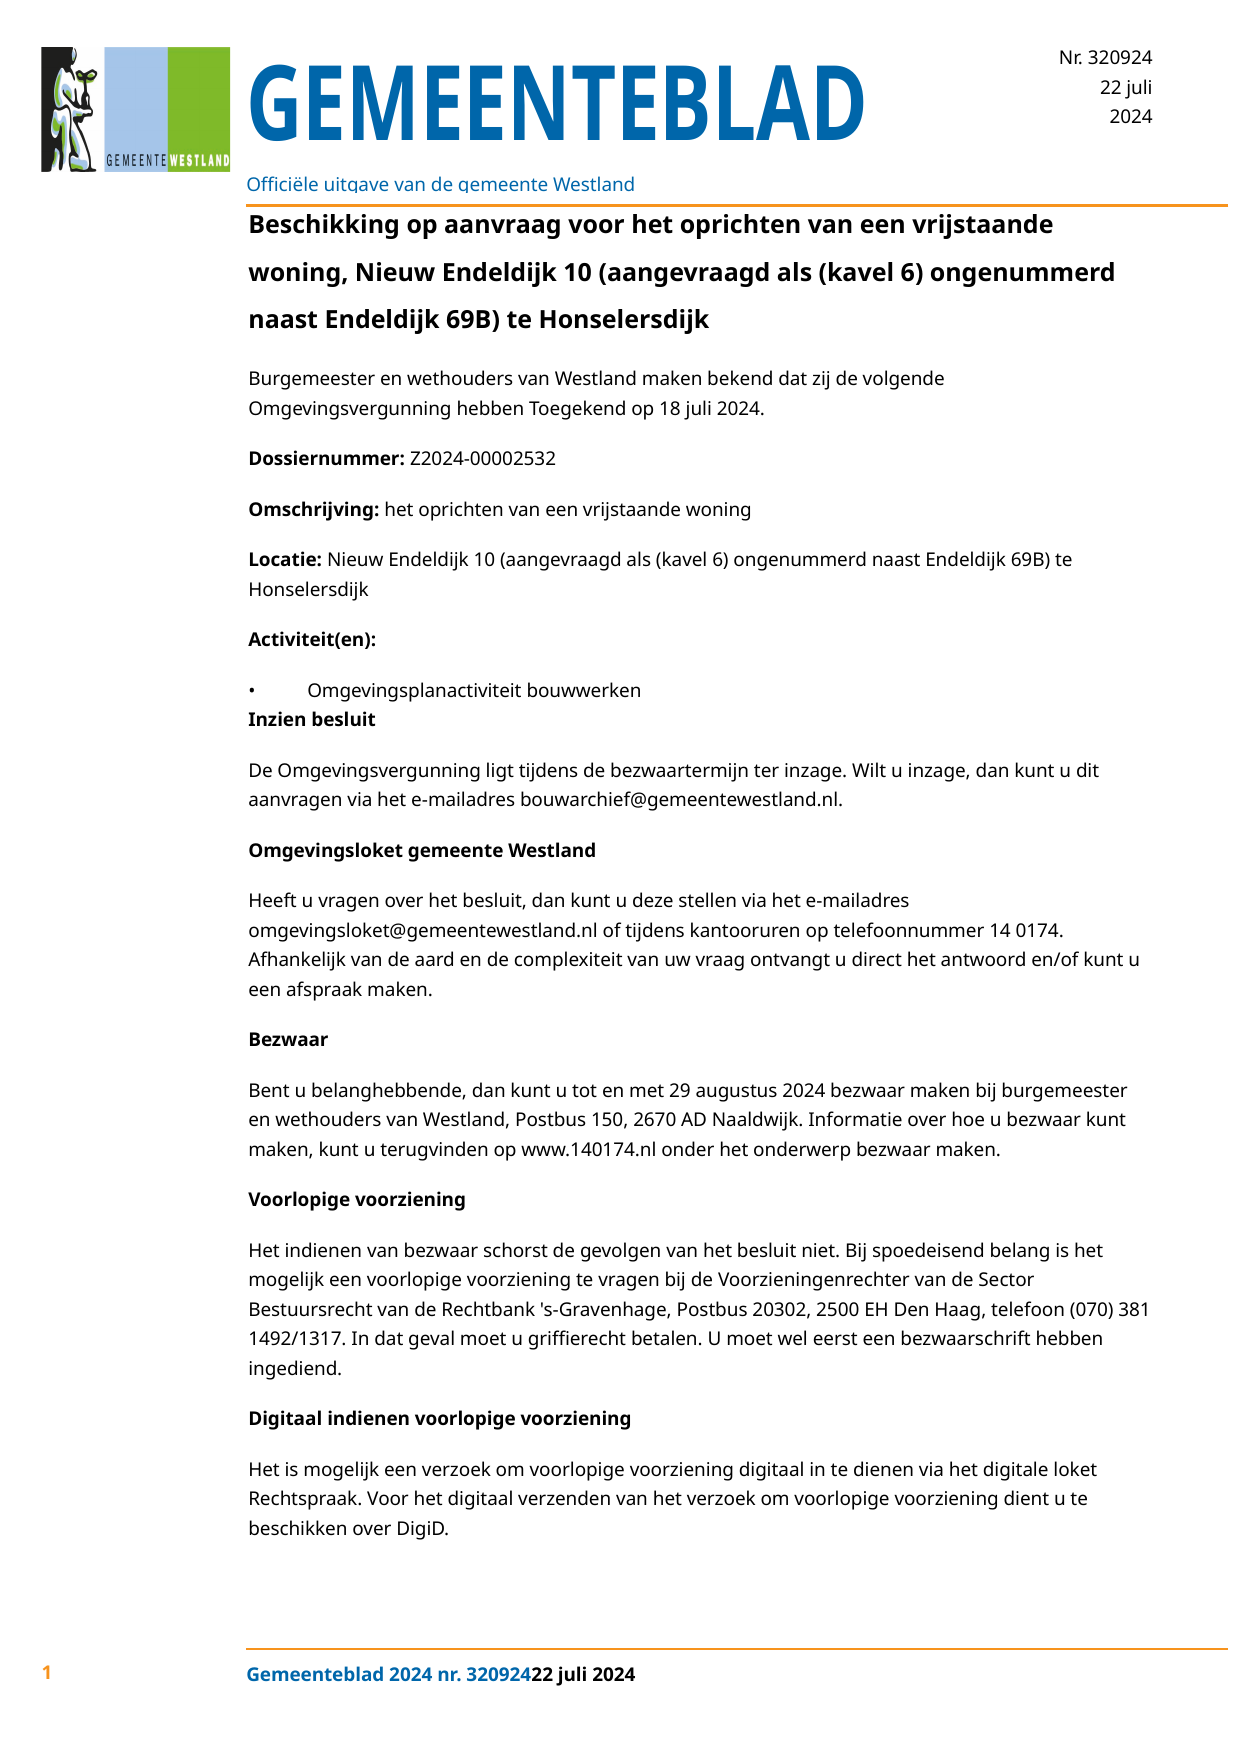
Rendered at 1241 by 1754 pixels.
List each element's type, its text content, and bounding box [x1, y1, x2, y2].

text Burgemeester en wethouders van Westland maken bekend dat zij de volgende Omgevingsvergunning hebben Toegekend op 18 juli 2024. [248, 366, 1152, 421]
text Dossiernummer: Z2024-00002532 [248, 446, 1152, 471]
text Omgevingsloket gemeente Westland [248, 837, 1152, 862]
text Het indienen van bezwaar schorst de gevolgen van het besluit niet. Bij spoedeisend belang is het mogelijk een voorlopige voorziening te vragen bij de Voorzieningenrechter van de Sector Bestuursrecht van de Rechtbank 's-Gravenhage, Postbus 20302, 2500 EH Den Haag, telefoon (070) 381 1492/1317. In dat geval moet u griffierecht betalen. U moet wel eerst een bezwaarschrift hebben ingediend. [248, 1237, 1152, 1381]
text Locatie: Nieuw Endeldijk 10 (aangevraagd als (kavel 6) ongenummerd naast Endeldijk 69B) te Honselersdijk [248, 546, 1152, 602]
text Voorlopige voorziening [248, 1186, 1152, 1212]
picture [41, 47, 231, 172]
text Heeft u vragen over het besluit, dan kunt u deze stellen via het e-mailadres omgevingsloket@gemeentewestland.nl of tijdens kantooruren op telefoonnummer 14 0174. Afhankelijk van de aard en de complexiteit van uw vraag ontvangt u direct het antwoord en/of kunt u een afspraak maken. [248, 887, 1152, 1002]
text Digitaal indienen voorlopige voorziening [248, 1406, 1152, 1431]
text Het is mogelijk een verzoek om voorlopige voorziening digitaal in te dienen via het digitale loket Rechtspraak. Voor het digitaal verzenden van het verzoek om voorlopige voorziening dient u te beschikken over DigiD. [248, 1456, 1152, 1541]
text Inzien besluit [248, 706, 1152, 732]
text Bent u belanghebbende, dan kunt u tot en met 29 augustus 2024 bezwaar maken bij burgemeester en wethouders van Westland, Postbus 150, 2670 AD Naaldwijk. Informatie over hoe u bezwaar kunt maken, kunt u terugvinden op www.140174.nl onder het onderwerp bezwaar maken. [248, 1077, 1152, 1162]
text Omschrijving: het oprichten van een vrijstaande woning [248, 496, 1152, 522]
text Activiteit(en): [248, 626, 1152, 652]
text De Omgevingsvergunning ligt tijdens de bezwaartermijn ter inzage. Wilt u inzage, dan kunt u dit aanvragen via het e-mailadres bouwarchief@gemeentewestland.nl. [248, 757, 1152, 812]
list Omgevingsplanactiviteit bouwwerken [248, 677, 1152, 702]
text Beschikking op aanvraag voor het oprichten van een vrijstaande woning, Nieuw Endeldijk 10 (aangevraagd als (kavel 6) ongenummerd naast Endeldijk 69B) te Honselersdijk [248, 207, 1152, 336]
text Bezwaar [248, 1026, 1152, 1052]
